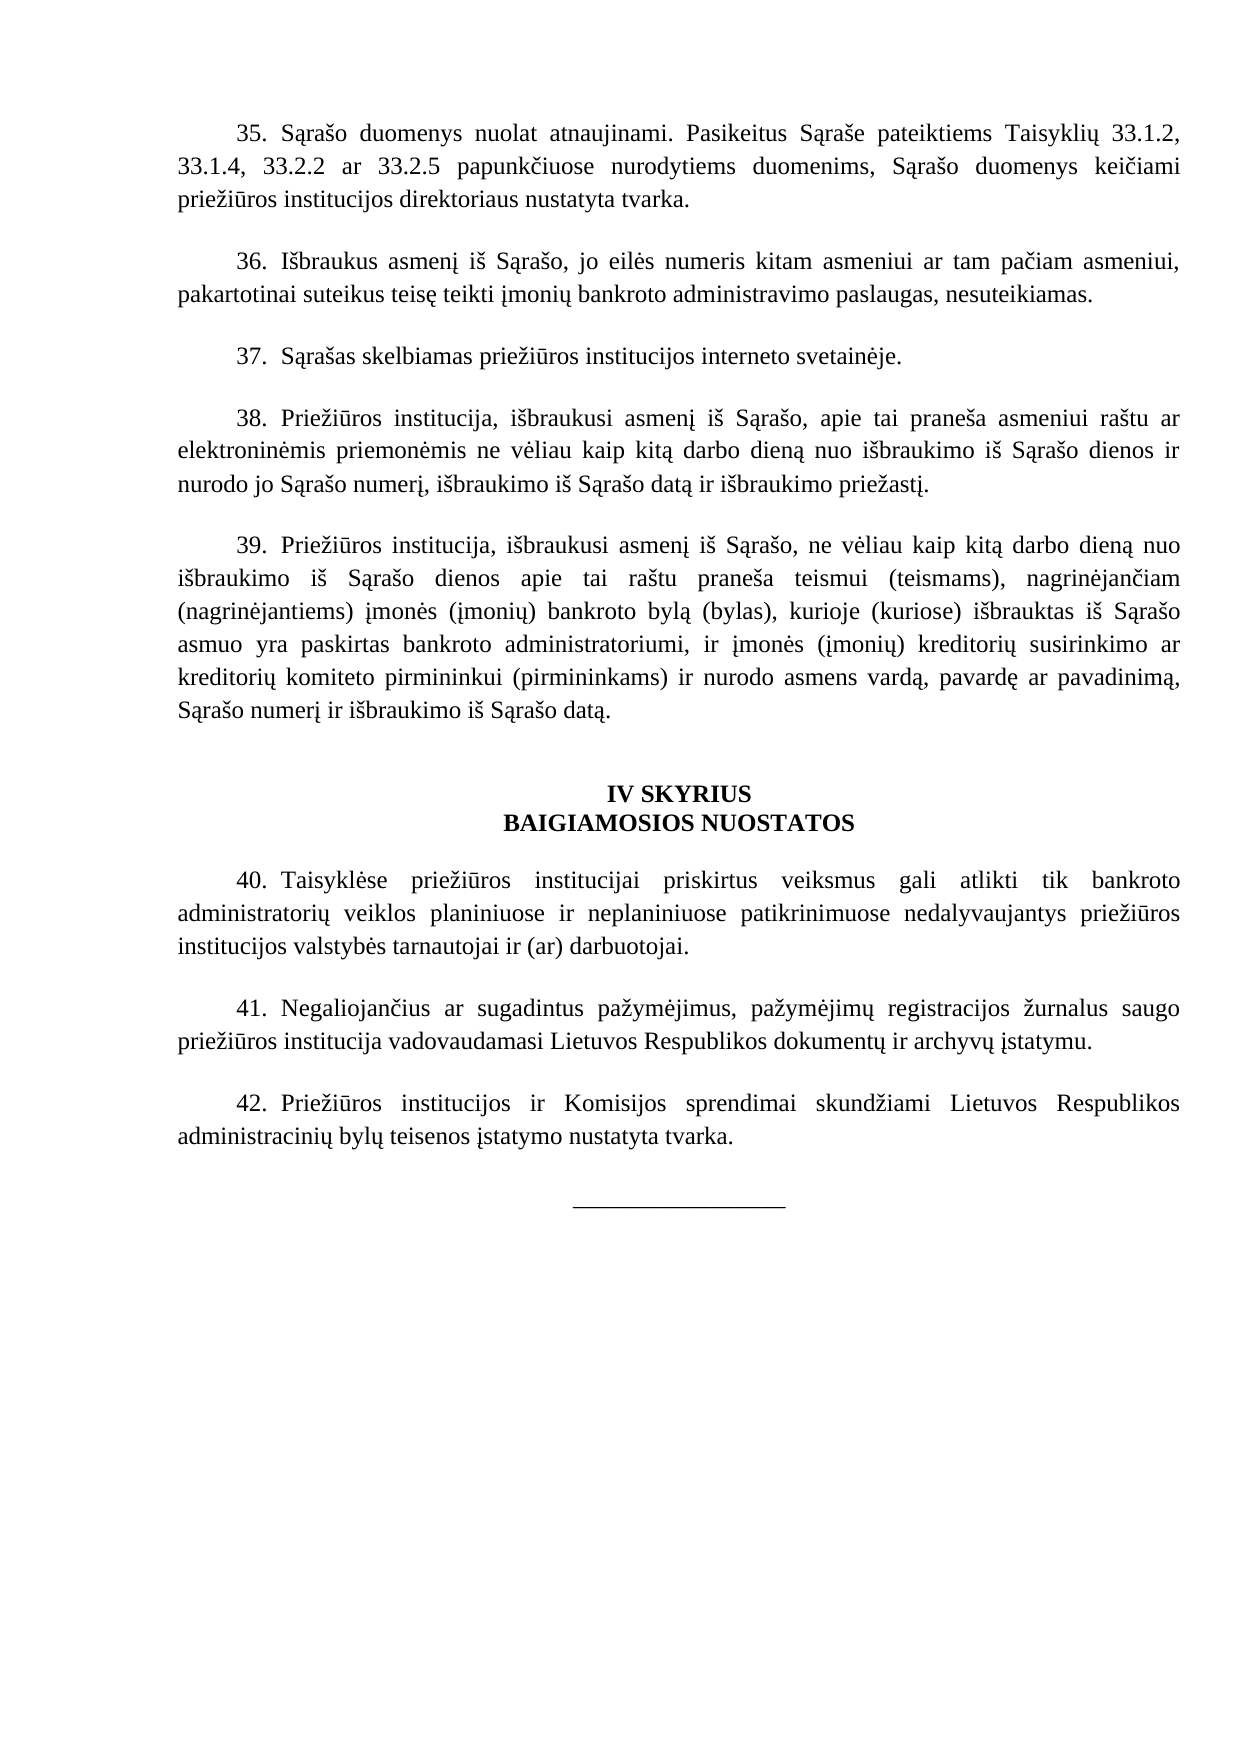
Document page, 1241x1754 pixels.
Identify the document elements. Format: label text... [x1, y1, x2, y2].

text 41. Negaliojančius ar sugadintus pažymėjimus, pažymėjimų registracijos žurnalus saugo priežiūros institucija vadovaudamasi Lietuvos Respublikos dokumentų ir archyvų įstatymu. [177, 993, 1181, 1055]
text _________________ [177, 1182, 1181, 1211]
text 42. Priežiūros institucijos ir Komisijos sprendimai skundžiami Lietuvos Respublikos administracinių bylų teisenos įstatymo nustatyta tvarka. [177, 1088, 1181, 1149]
text 36. Išbraukus asmenį iš Sąrašo, jo eilės numeris kitam asmeniui ar tam pačiam asmeniui, pakartotinai suteikus teisę teikti įmonių bankroto administravimo paslaugas, nesuteikiamas. [177, 246, 1181, 308]
text 39. Priežiūros institucija, išbraukusi asmenį iš Sąrašo, ne vėliau kaip kitą darbo dieną nuo išbraukimo iš Sąrašo dienos apie tai raštu praneša teismui (teismams), nagrinėjančiam (nagrinėjantiems) įmonės (įmonių) bankroto bylą (bylas), kurioje (kuriose) išbrauktas iš Sąrašo asmuo yra paskirtas bankroto administratoriumi, ir įmonės (įmonių) kreditorių susirinkimo ar kreditorių komiteto pirmininkui (pirmininkams) ir nurodo asmens vardą, pavardę ar pavadinimą, Sąrašo numerį ir išbraukimo iš Sąrašo datą. [177, 530, 1181, 724]
text 37. Sąrašas skelbiamas priežiūros institucijos interneto svetainėje. [177, 341, 1181, 369]
text 40. Taisyklėse priežiūros institucijai priskirtus veiksmus gali atlikti tik bankroto administratorių veiklos planiniuose ir neplaniniuose patikrinimuose nedalyvaujantys priežiūros institucijos valstybės tarnautojai ir (ar) darbuotojai. [177, 865, 1181, 960]
text 35. Sąrašo duomenys nuolat atnaujinami. Pasikeitus Sąraše pateiktiems Taisyklių 33.1.2, 33.1.4, 33.2.2 ar 33.2.5 papunkčiuose nurodytiems duomenims, Sąrašo duomenys keičiami priežiūros institucijos direktoriaus nustatyta tvarka. [177, 118, 1181, 213]
text IV SKYRIUS [177, 779, 1181, 808]
text BAIGIAMOSIOS NUOSTATOS [177, 808, 1181, 836]
text 38. Priežiūros institucija, išbraukusi asmenį iš Sąrašo, apie tai praneša asmeniui raštu ar elektroninėmis priemonėmis ne vėliau kaip kitą darbo dieną nuo išbraukimo iš Sąrašo dienos ir nurodo jo Sąrašo numerį, išbraukimo iš Sąrašo datą ir išbraukimo priežastį. [177, 403, 1181, 497]
